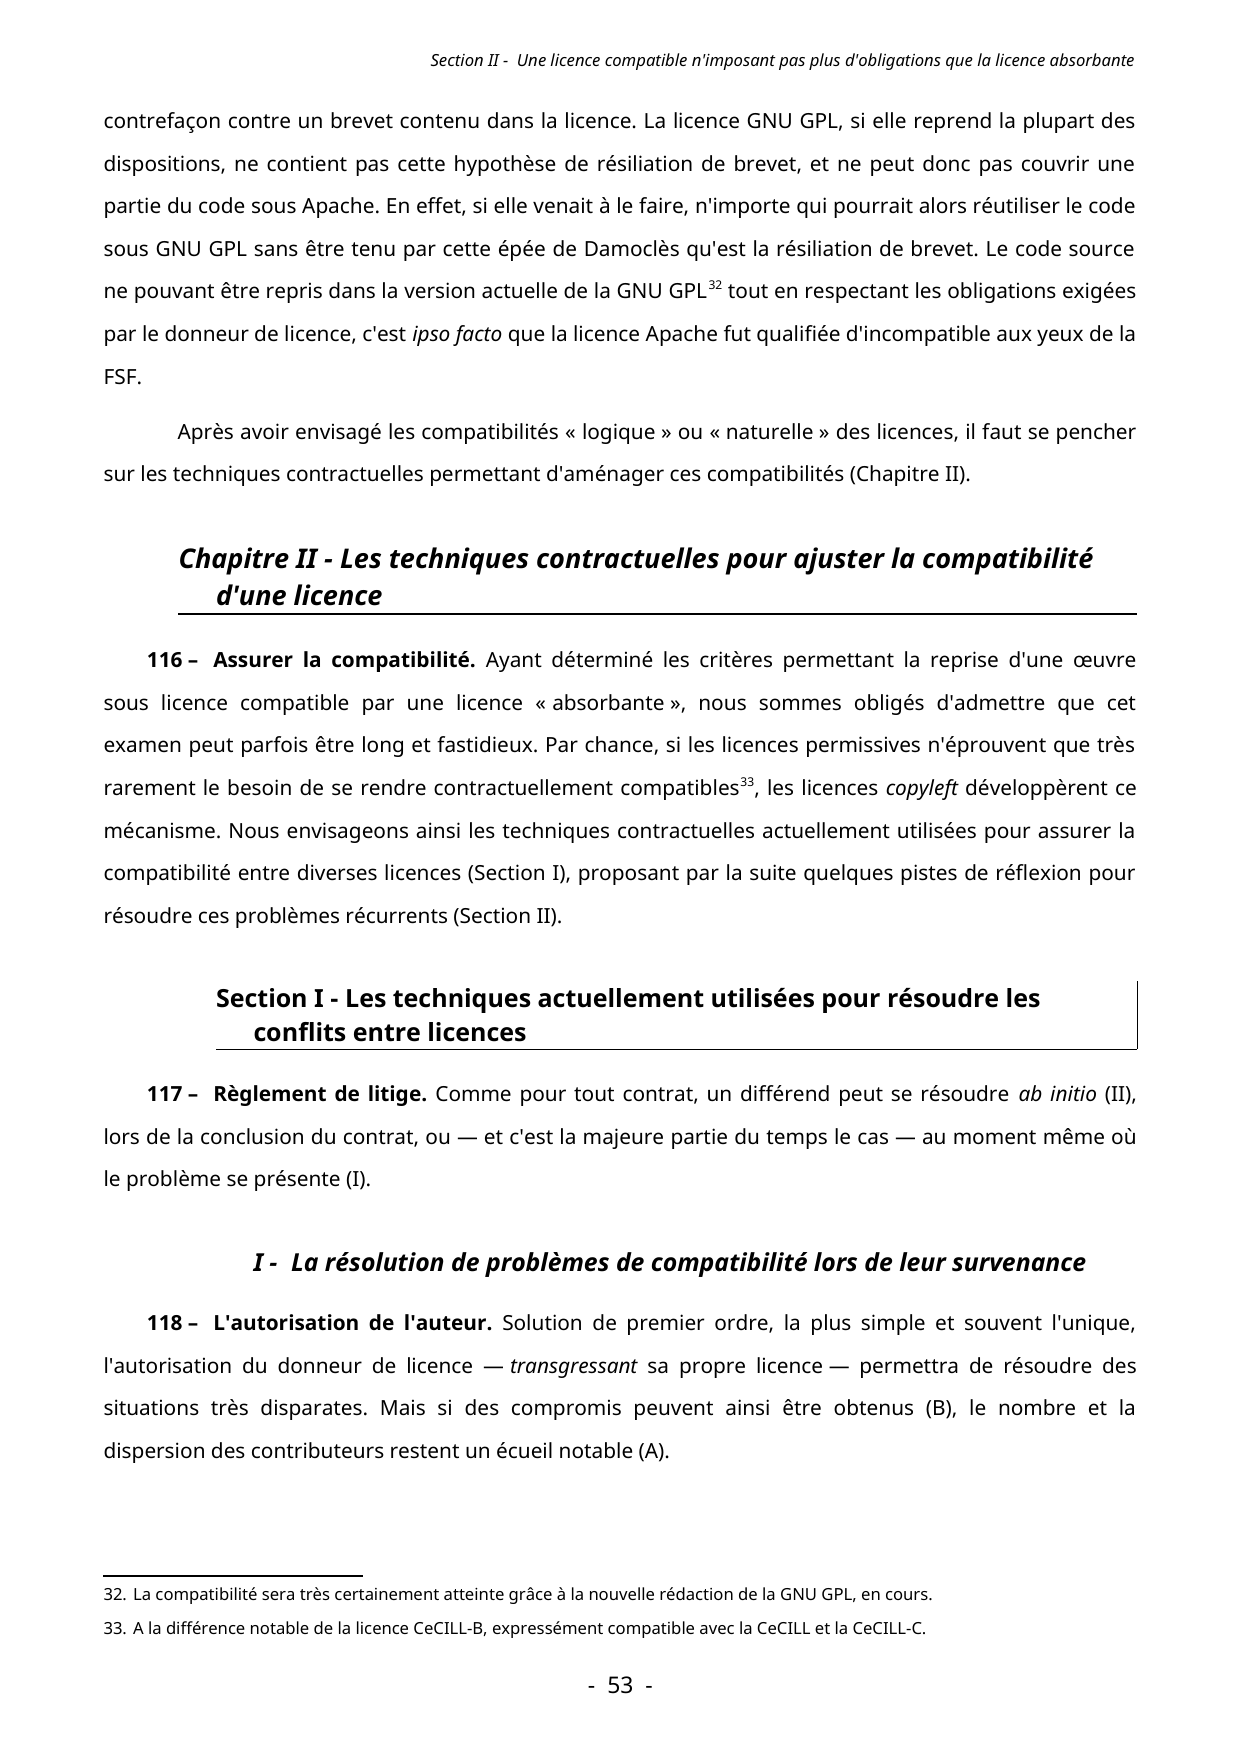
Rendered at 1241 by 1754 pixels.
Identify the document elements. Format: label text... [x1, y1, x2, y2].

list A la différence notable de la licence CeCILL-B, expressément compatible avec la CeCILL et la CeCILL-C. [103, 1616, 1137, 1639]
list Assurer la compatibilité. Ayant déterminé les critères permettant la reprise d'une œuvre sous licence compatible par une licence « absorbante », nous sommes obligés d'admettre que cet examen peut parfois être long et fastidieux. Par chance, si les licences permissives n'éprouvent que très rarement le besoin de se rendre contractuellement compatibles, les licences copyleft développèrent ce mécanisme. Nous envisageons ainsi les techniques contractuelles actuellement utilisées pour assurer la compatibilité entre diverses licences (Section I), proposant par la suite quelques pistes de réflexion pour résoudre ces problèmes récurrents (Section II). [103, 645, 1137, 929]
text Après avoir envisagé les compatibilités « logique » ou « naturelle » des licences, il faut se pencher sur les techniques contractuelles permettant d'aménager ces compatibilités (Chapitre II). [103, 417, 1137, 488]
subtitle La résolution de problèmes de compatibilité lors de leur survenance [253, 1244, 1137, 1278]
list L'autorisation de l'auteur. Solution de premier ordre, la plus simple et souvent l'unique, l'autorisation du donneur de licence — transgressant sa propre licence — permettra de résoudre des situations très disparates. Mais si des compromis peuvent ainsi être obtenus (B), le nombre et la dispersion des contributeurs restent un écueil notable (A). [103, 1308, 1137, 1464]
list Règlement de litige. Comme pour tout contrat, un différend peut se résoudre ab initio (II), lors de la conclusion du contrat, ou — et c'est la majeure partie du temps le cas — au moment même où le problème se présente (I). [103, 1079, 1137, 1193]
list contrefaçon contre un brevet contenu dans la licence. La licence GNU GPL, si elle reprend la plupart des dispositions, ne contient pas cette hypothèse de résiliation de brevet, et ne peut donc pas couvrir une partie du code sous Apache. En effet, si elle venait à le faire, n'importe qui pourrait alors réutiliser le code sous GNU GPL sans être tenu par cette épée de Damoclès qu'est la résiliation de brevet. Le code source ne pouvant être repris dans la version actuelle de la GNU GPL tout en respectant les obligations exigées par le donneur de licence, c'est ipso facto que la licence Apache fut qualifiée d'incompatible aux yeux de la FSF. [103, 106, 1137, 390]
subtitle Les techniques actuellement utilisées pour résoudre les conflits entre licences [216, 981, 1137, 1049]
list La compatibilité sera très certainement atteinte grâce à la nouvelle rédaction de la GNU GPL, en cours. [103, 1582, 1137, 1605]
subtitle Les techniques contractuelles pour ajuster la compatibilité d'une licence [178, 539, 1137, 613]
